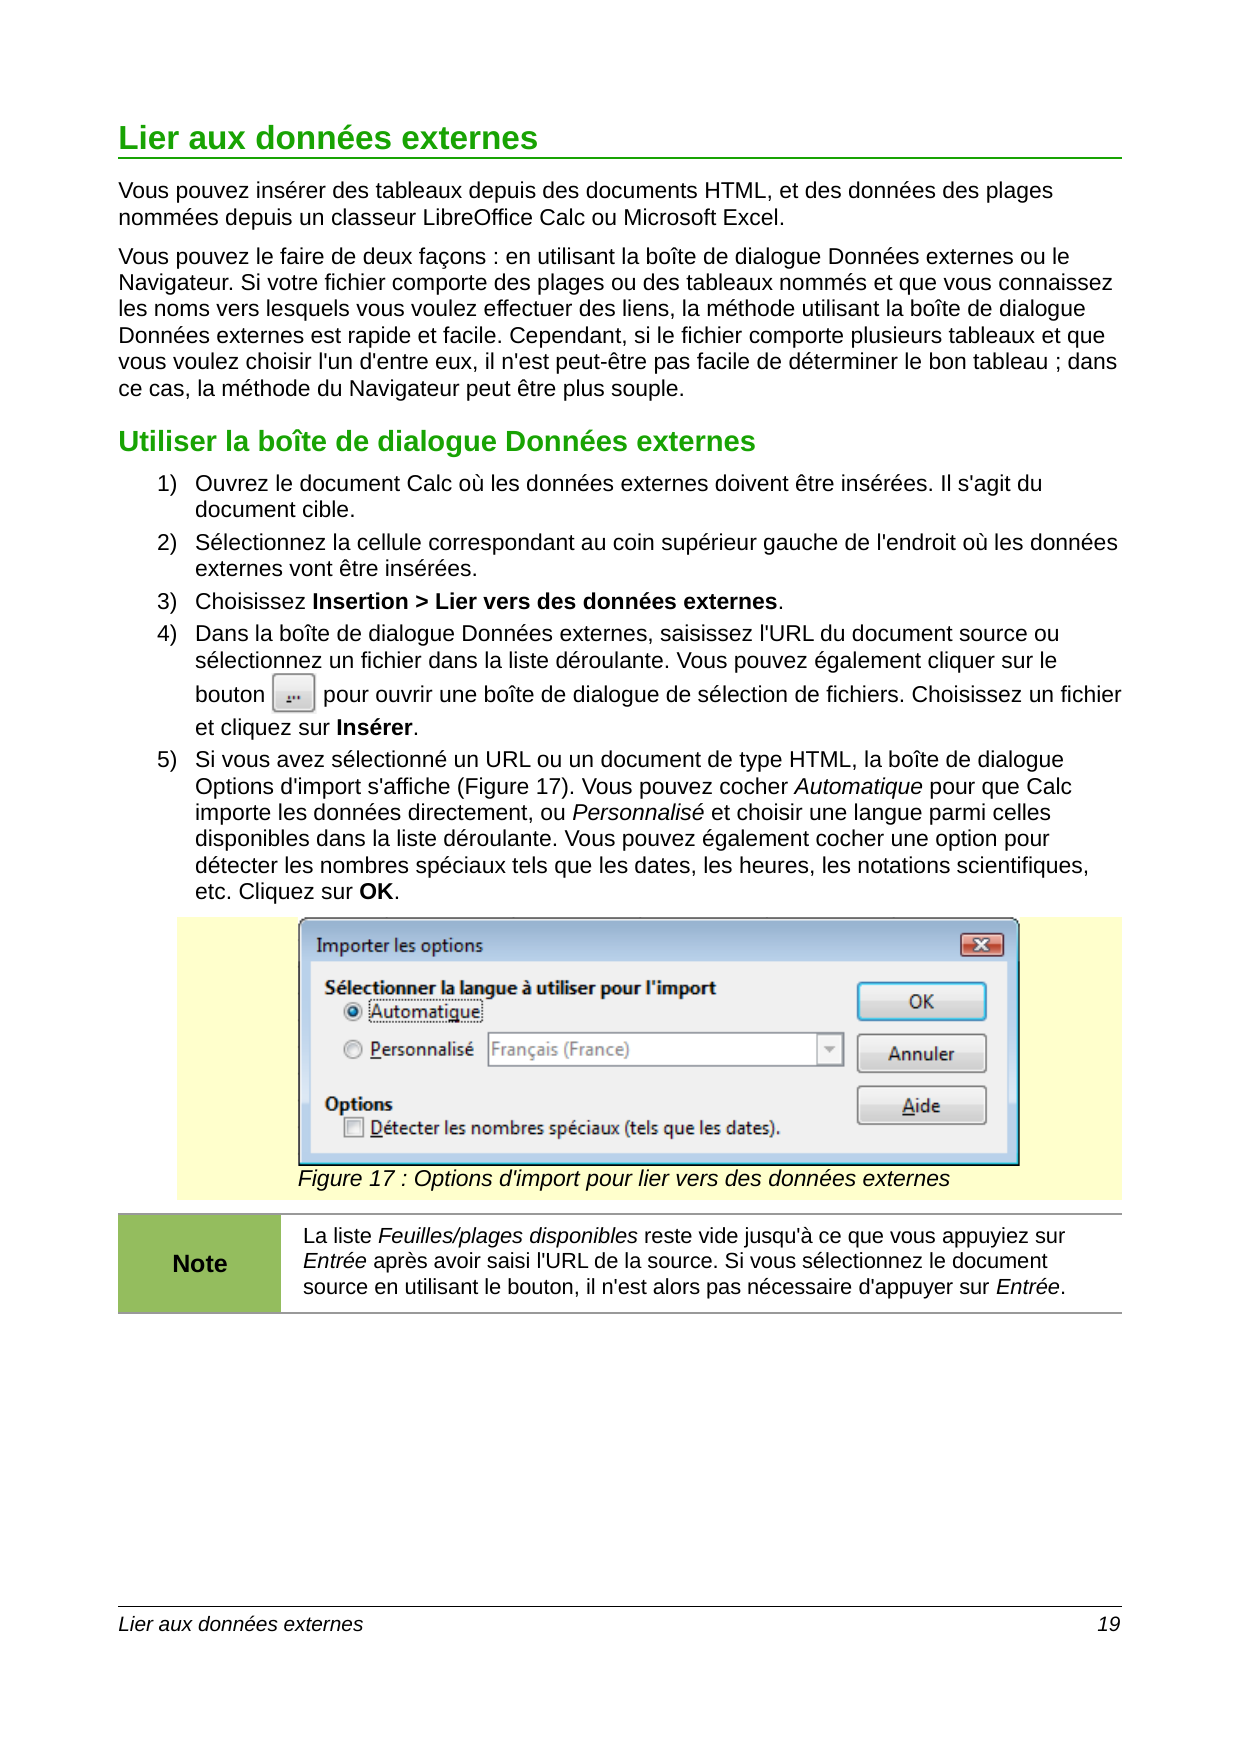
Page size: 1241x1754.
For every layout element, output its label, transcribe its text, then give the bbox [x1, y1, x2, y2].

text Vous pouvez insérer des tableaux depuis des documents HTML, et des données des plages nommées depuis un classeur LibreOffice Calc ou Microsoft Excel. [118, 177, 1122, 230]
list Sélectionnez la cellule correspondant au coin supérieur gauche de l'endroit où les données externes vont être insérées. [177, 529, 1122, 581]
list Ouvrez le document Calc où les données externes doivent être insérées. Il s'agit du document cible. [177, 470, 1122, 522]
list Dans la boîte de dialogue Données externes, saisissez l'URL du document source ou sélectionnez un fichier dans la liste déroulante. Vous pouvez également cliquer sur le bouton pour ouvrir une boîte de dialogue de sélection de fichiers. Choisissez un fichier et cliquez sur Insérer. [177, 620, 1122, 740]
table_header La liste Feuilles/plages disponibles reste vide jusqu'à ce que vous appuyiez sur Entrée après avoir saisi l'URL de la source. Si vous sélectionnez le document source en utilisant le bouton, il n'est alors pas nécessaire d'appuyer sur Entrée. [281, 1215, 1122, 1312]
list Si vous avez sélectionné un URL ou un document de type HTML, la boîte de dialogue Options d'import s'affiche (Figure 17). Vous pouvez cocher Automatique pour que Calc importe les données directement, ou Personnalisé et choisir une langue parmi celles disponibles dans la liste déroulante. Vous pouvez également cocher une option pour détecter les nombres spéciaux tels que les dates, les heures, les notations scientifiques, etc. Cliquez sur OK. [177, 746, 1122, 904]
picture [297, 917, 1020, 1166]
subtitle Lier aux données externes [118, 118, 1122, 157]
subtitle Utiliser la boîte de dialogue Données externes [118, 424, 1122, 457]
text Vous pouvez le faire de deux façons : en utilisant la boîte de dialogue Données externes ou le Navigateur. Si votre fichier comporte des plages ou des tableaux nommés et que vous connaissez les noms vers lesquels vous voulez effectuer des liens, la méthode utilisant la boîte de dialogue Données externes est rapide et facile. Cependant, si le fichier comporte plusieurs tableaux et que vous voulez choisir l'un d'entre eux, il n'est peut-être pas facile de déterminer le bon tableau ; dans ce cas, la méthode du Navigateur peut être plus souple. [118, 243, 1122, 401]
list Choisissez Insertion > Lier vers des données externes. [177, 588, 1122, 614]
picture [271, 673, 317, 714]
table_header Note [118, 1215, 281, 1312]
list Figure 17 : Options d'import pour lier vers des données externes [298, 1166, 1019, 1192]
